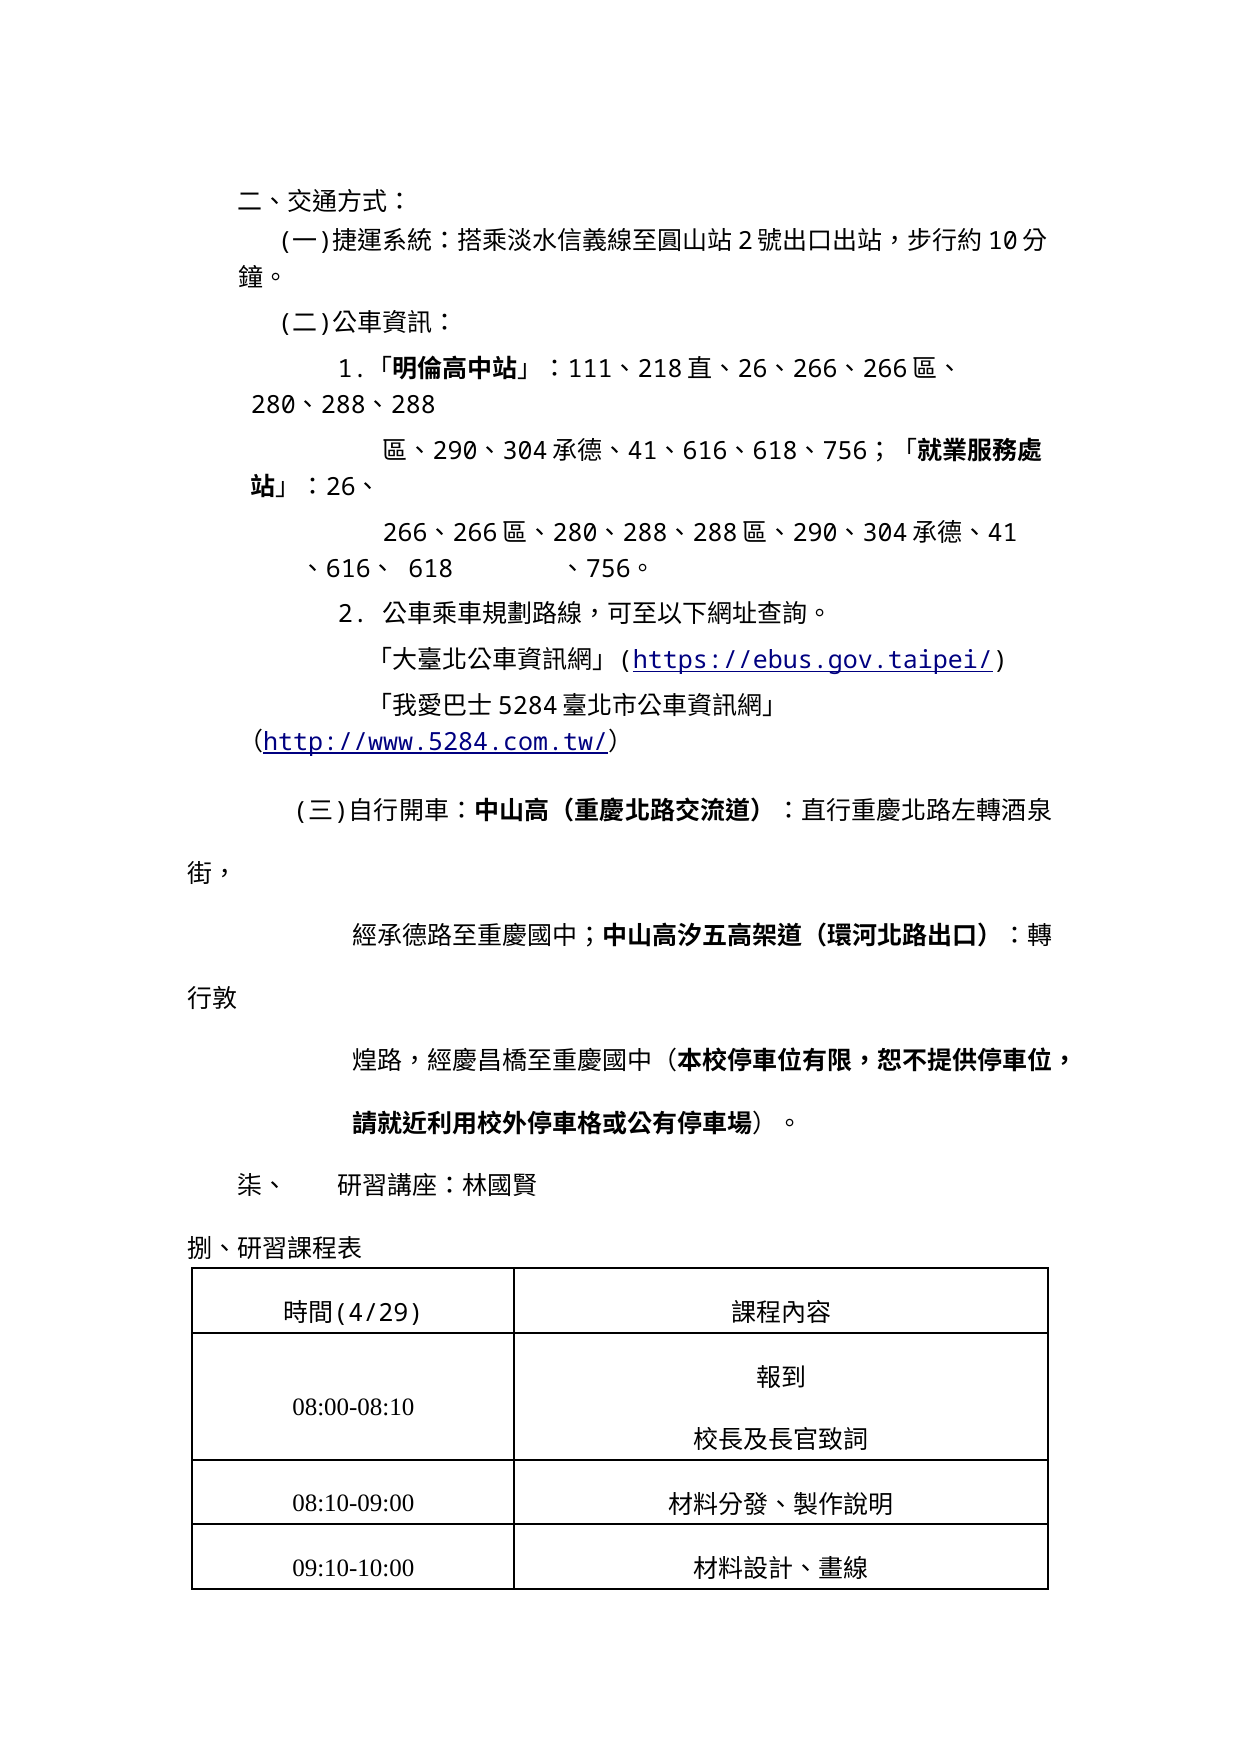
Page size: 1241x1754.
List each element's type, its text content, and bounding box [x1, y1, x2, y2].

table_header 課程內容 [515, 1269, 1047, 1332]
text (二)公車資訊： [188, 303, 1053, 339]
table_cell 報到 校長及長官致詞 [515, 1334, 1047, 1459]
text (一)捷運系統：搭乘淡水信義線至圓山站2號出口出站，步行約10分鐘。 [188, 221, 1053, 293]
text 「我愛巴士5284臺北市公車資訊網」（http://www.5284.com.tw/） [188, 685, 1053, 758]
text 「大臺北公車資訊網」(https://ebus.gov.taipei/) [188, 639, 1053, 676]
table_cell 08:10-09:00 [193, 1461, 513, 1523]
text 經承德路至重慶國中；中山高汐五高架道（環河北路出口）：轉行敦 [187, 892, 1053, 1017]
text 請就近利用校外停車格或公有停車場）。 [187, 1079, 1053, 1142]
text 2. 公車乘車規劃路線，可至以下網址查詢。 [188, 594, 1053, 630]
text (三)自行開車：中山高（重慶北路交流道）：直行重慶北路左轉酒泉街， [187, 767, 1053, 892]
text 煌路，經慶昌橋至重慶國中（本校停車位有限，恕不提供停車位， [187, 1017, 1053, 1079]
table_header 時間(4/29) [193, 1269, 513, 1332]
table_cell 材料分發、製作說明 [515, 1461, 1047, 1523]
text 266、266區、280、288、288區、290、304承德、41 、616、 618 、756。 [187, 512, 1053, 584]
text 二、交通方式： [237, 158, 1053, 221]
text 區、290、304承德、41、616、618、756；「就業服務處站」：26、 [187, 430, 1053, 503]
list 研習講座：林國賢 [237, 1142, 1053, 1204]
table_cell 材料設計、畫線 [515, 1525, 1047, 1588]
table_cell 08:00-08:10 [193, 1334, 513, 1459]
text 1.「明倫高中站」：111、218直、26、266、266區、280、288、288 [187, 348, 1053, 421]
table_cell 09:10-10:00 [193, 1525, 513, 1588]
text 捌、研習課程表 [187, 1204, 1053, 1267]
